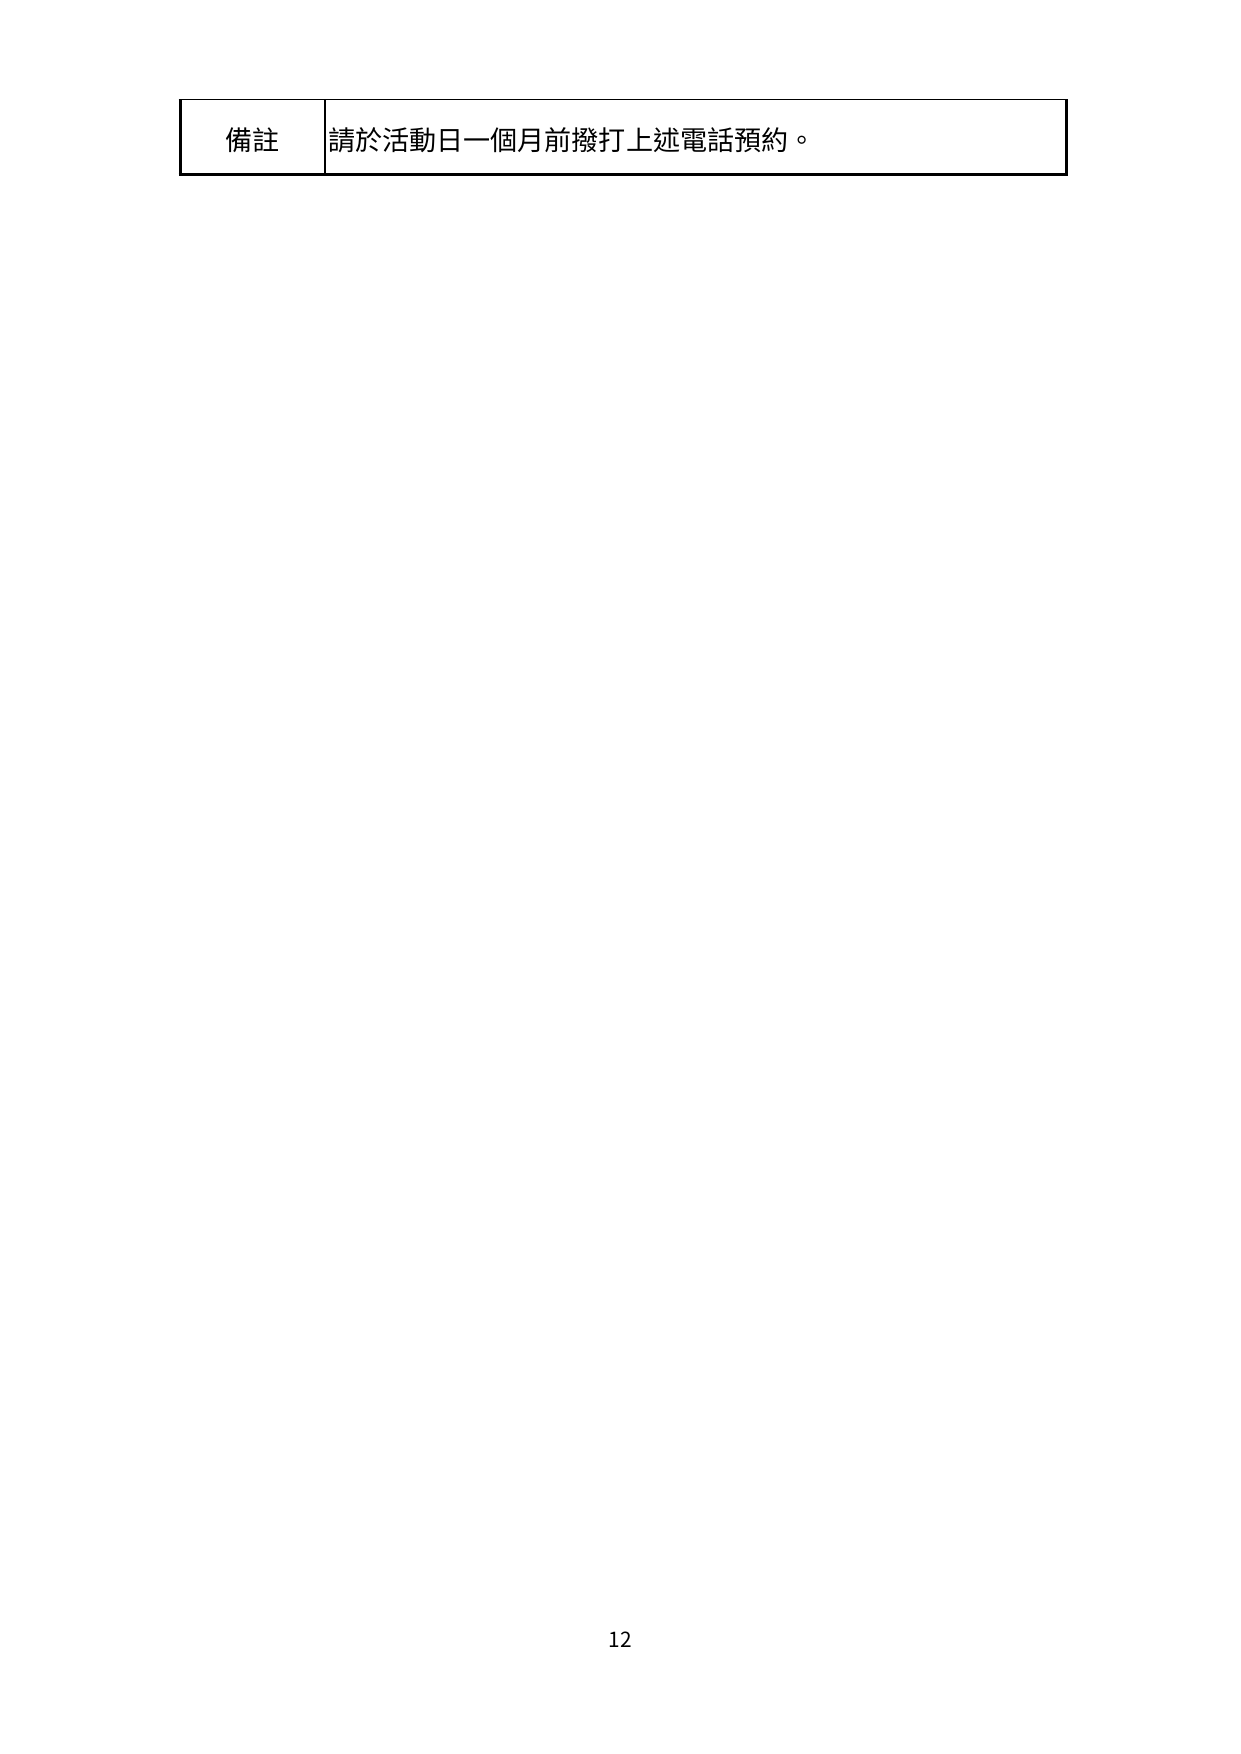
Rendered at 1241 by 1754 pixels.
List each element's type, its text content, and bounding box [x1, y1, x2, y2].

table_cell 請於活動日一個月前撥打上述電話預約。 [326, 100, 1065, 173]
table_cell 備註 [182, 100, 324, 173]
